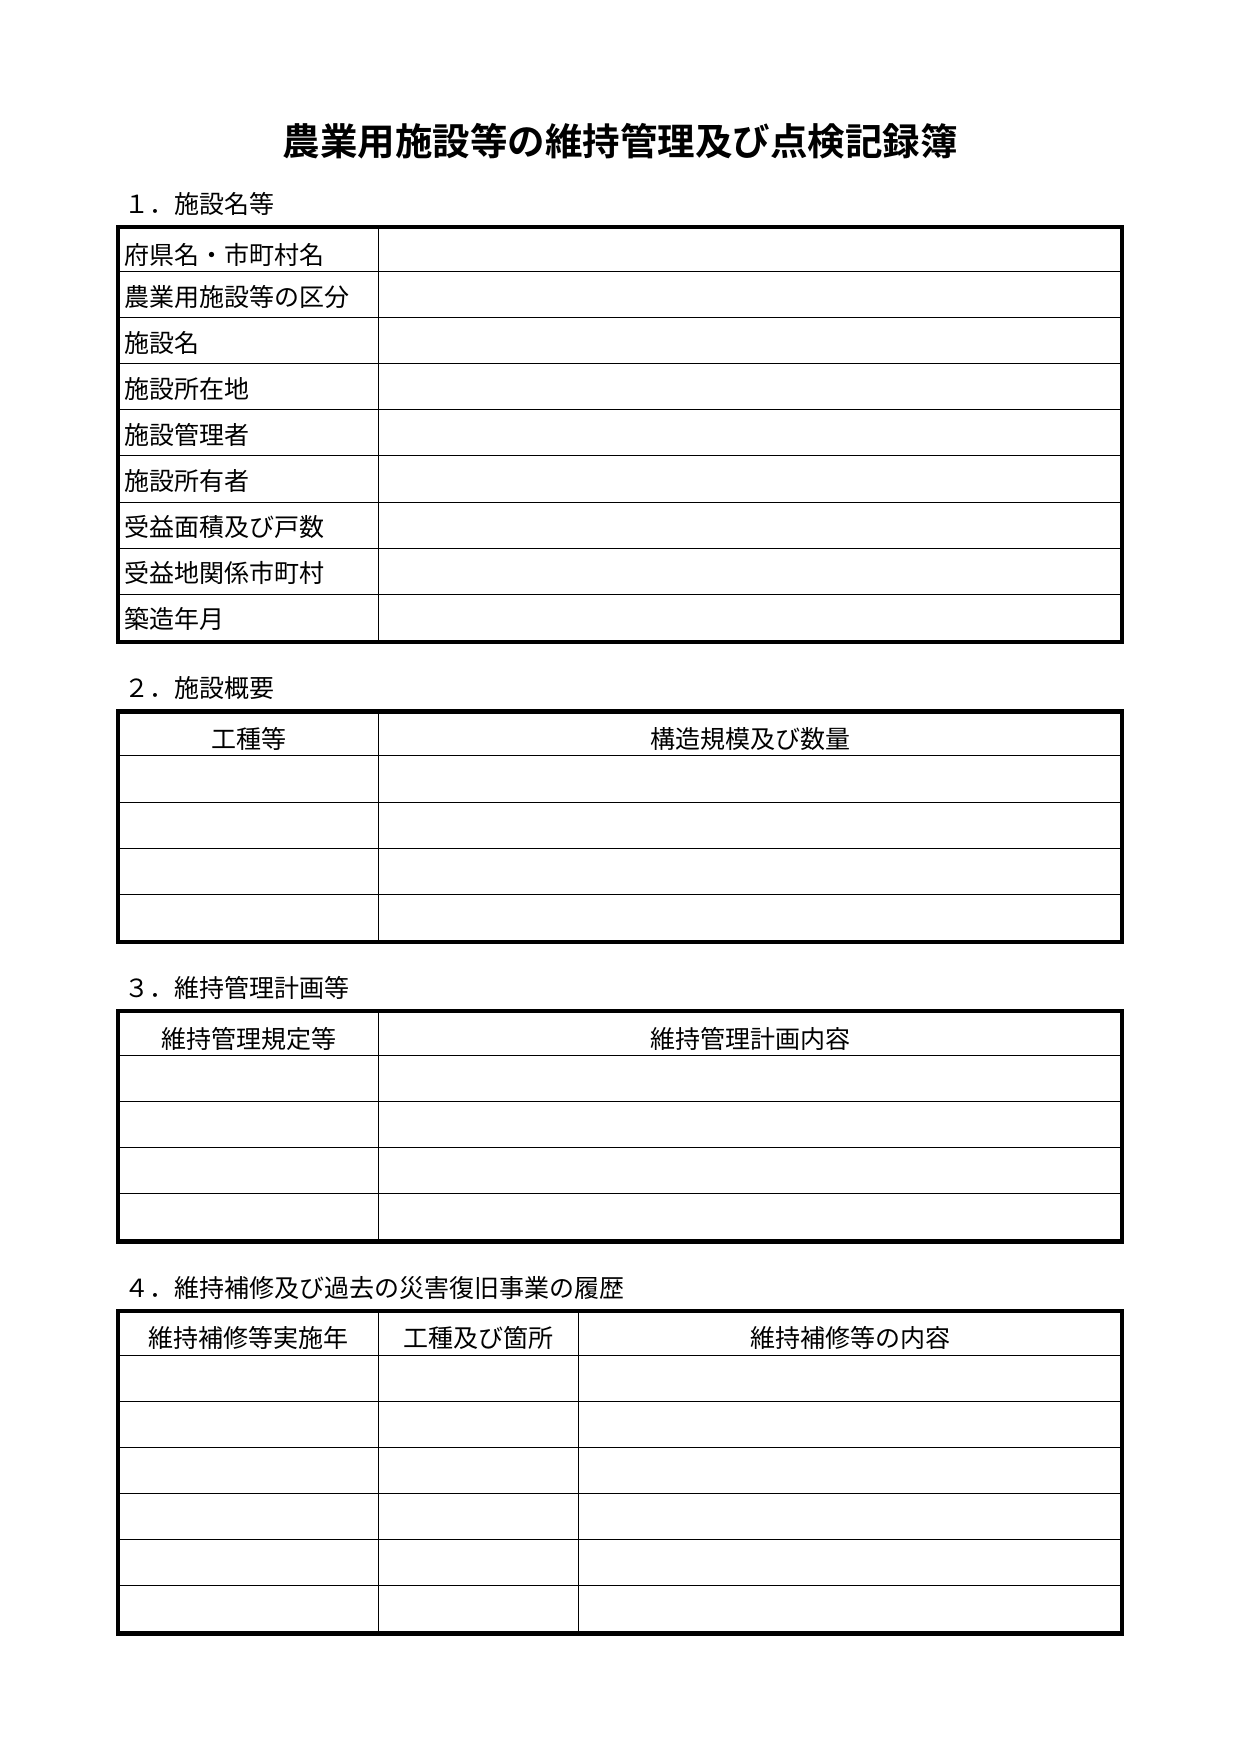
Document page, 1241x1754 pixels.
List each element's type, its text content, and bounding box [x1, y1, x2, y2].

table_cell 施設所在地 [120, 364, 378, 409]
table_cell [379, 410, 1120, 455]
table_cell [120, 1148, 378, 1193]
table_cell [579, 1448, 1120, 1493]
table_cell ２．施設概要 [118, 663, 378, 709]
table_cell 受益面積及び戸数 [120, 503, 378, 547]
table_header １．施設名等 [118, 179, 378, 225]
table_cell [120, 1586, 378, 1631]
table_cell 維持補修等の内容 [579, 1313, 1120, 1355]
table_cell [379, 364, 1120, 409]
table_cell [379, 963, 1122, 1009]
table_cell [118, 944, 1122, 963]
table_cell [379, 1494, 578, 1539]
table_cell [379, 595, 1120, 639]
table_cell 構造規模及び数量 [379, 714, 1120, 755]
table_cell [579, 1540, 1120, 1585]
table_cell 受益地関係市町村 [120, 549, 378, 593]
table_cell 築造年月 [120, 595, 378, 639]
table_header [379, 179, 1122, 225]
table_cell 維持管理規定等 [120, 1013, 378, 1055]
table_cell [379, 549, 1120, 593]
table_cell [379, 1586, 578, 1631]
table_cell [379, 229, 1120, 271]
table_cell [379, 895, 1120, 939]
table_cell [379, 1194, 1120, 1239]
table_cell [120, 1402, 378, 1447]
table_cell [120, 1356, 378, 1401]
table_cell [579, 1402, 1120, 1447]
table_cell ４．維持補修及び過去の災害復旧事業の履歴 [118, 1263, 1122, 1309]
table_cell [379, 1448, 578, 1493]
table_cell 府県名・市町村名 [120, 229, 378, 271]
table_cell 工種及び箇所 [379, 1313, 578, 1355]
table_cell [118, 644, 1122, 663]
table_cell [379, 503, 1120, 547]
table_cell [379, 756, 1120, 801]
table_cell [379, 318, 1120, 363]
table_cell [579, 1356, 1120, 1401]
table_cell [379, 456, 1120, 501]
table_cell [379, 1102, 1120, 1147]
table_cell [120, 895, 378, 939]
table_cell [579, 1494, 1120, 1539]
table_cell [120, 1540, 378, 1585]
table_cell ３．維持管理計画等 [118, 963, 378, 1009]
table_cell 維持補修等実施年 [120, 1313, 378, 1355]
table_cell [120, 803, 378, 847]
table_cell [379, 803, 1120, 847]
table_cell [379, 849, 1120, 893]
table_cell [379, 1356, 578, 1401]
table_cell [120, 1494, 378, 1539]
table_cell 施設名 [120, 318, 378, 363]
table_cell 農業用施設等の区分 [120, 272, 378, 317]
table_cell [379, 1056, 1120, 1101]
table_cell [579, 1586, 1120, 1631]
table_cell [120, 1102, 378, 1147]
table_cell [379, 663, 1122, 709]
table_cell 工種等 [120, 714, 378, 755]
table_cell [118, 1244, 1122, 1263]
table_cell 施設管理者 [120, 410, 378, 455]
table_cell [120, 1056, 378, 1101]
table_cell 施設所有者 [120, 456, 378, 501]
table_cell [120, 756, 378, 801]
table_cell [120, 849, 378, 893]
table_cell [379, 272, 1120, 317]
table_cell 維持管理計画内容 [379, 1013, 1120, 1055]
table_cell [379, 1402, 578, 1447]
table_cell [120, 1194, 378, 1239]
table_cell [379, 1148, 1120, 1193]
table_cell [379, 1540, 578, 1585]
title 農業用施設等の維持管理及び点検記録簿 [118, 112, 1122, 166]
table_cell [120, 1448, 378, 1493]
